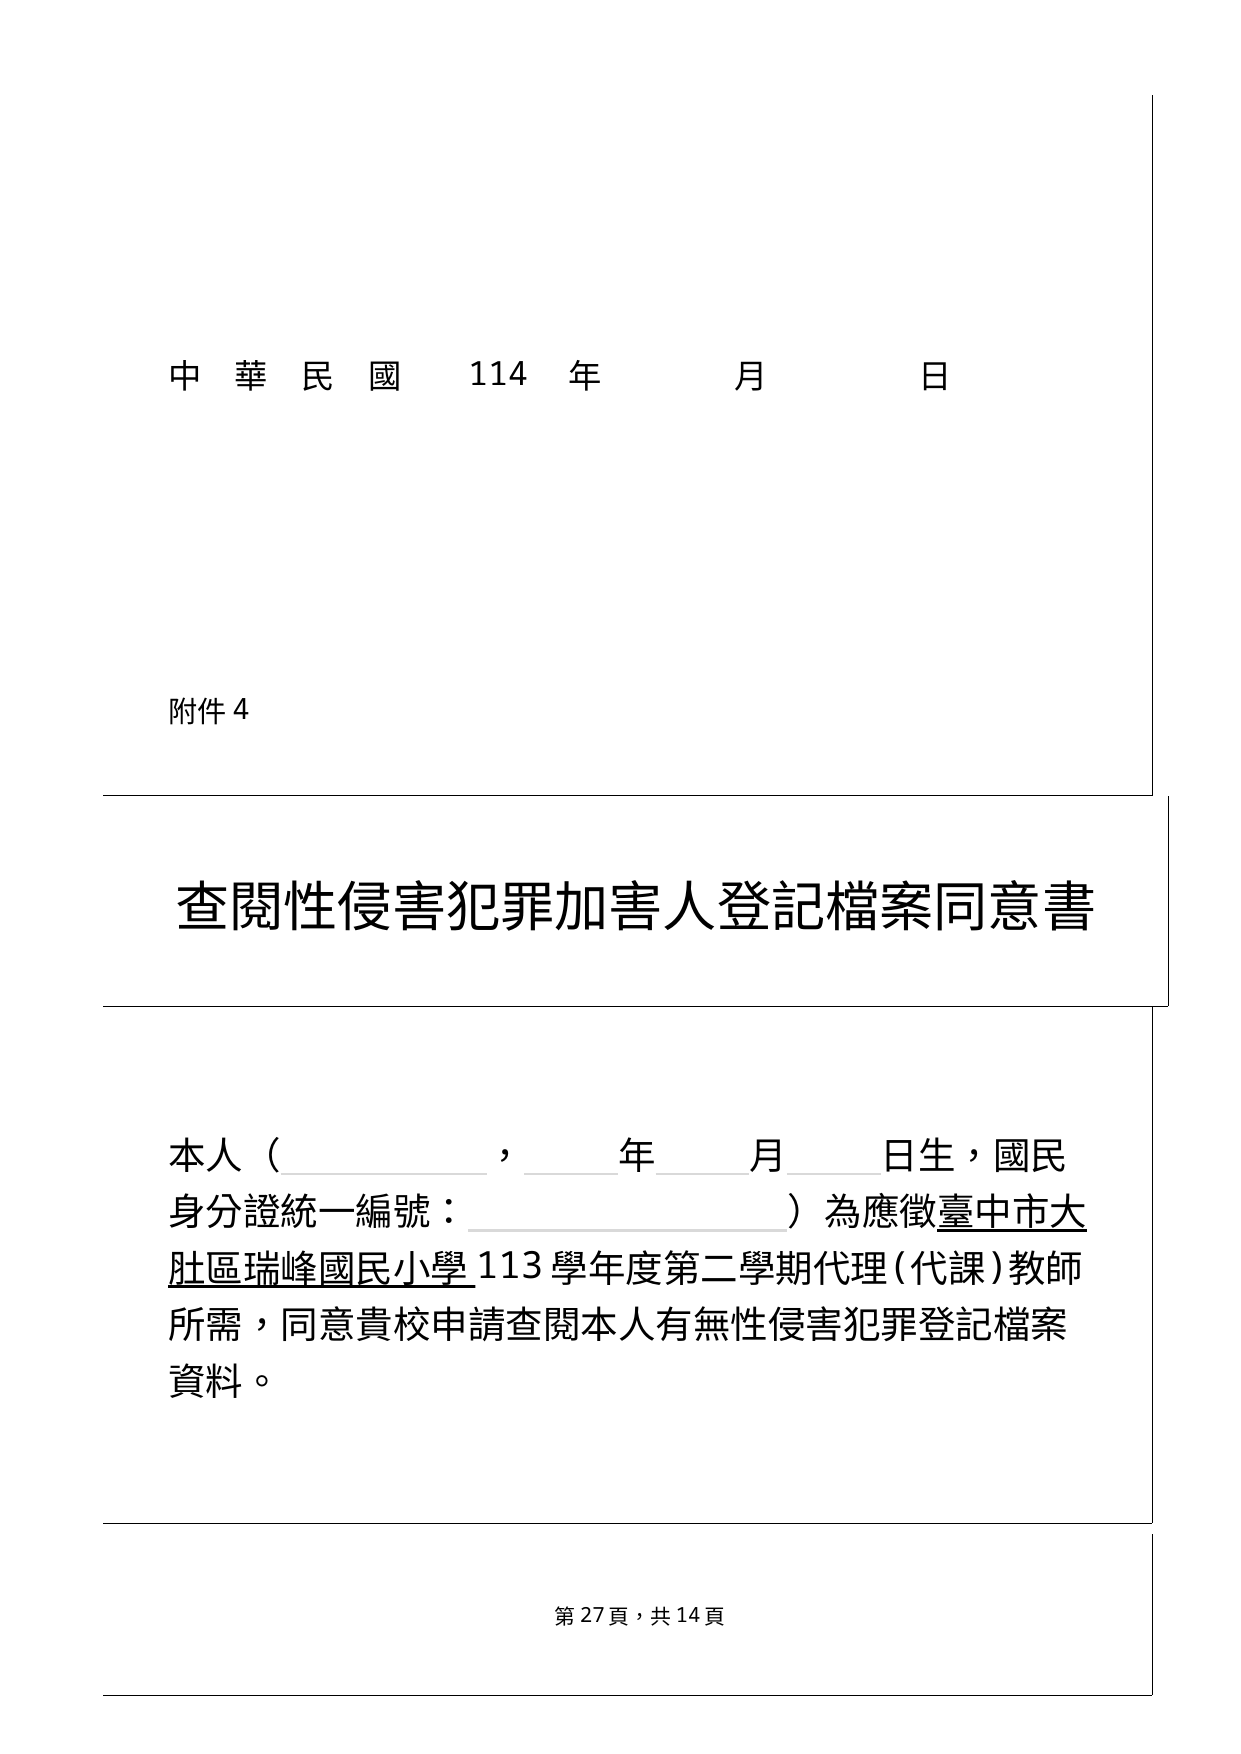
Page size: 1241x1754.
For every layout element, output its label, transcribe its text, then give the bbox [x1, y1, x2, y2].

subtitle 中 華 民 國 114 年 月 日 [103, 348, 1152, 398]
subtitle 附件4 [103, 687, 1152, 795]
subtitle 本人（ ， 年 月 日生，國民身分證統一編號： ）為應徵臺中市大肚區瑞峰國民小學113學年度第二學期代理(代課)教師所需，同意貴校申請查閱本人有無性侵害犯罪登記檔案資料。 [103, 1124, 1152, 1406]
subtitle 查閱性侵害犯罪加害人登記檔案同意書 [103, 796, 1168, 1006]
